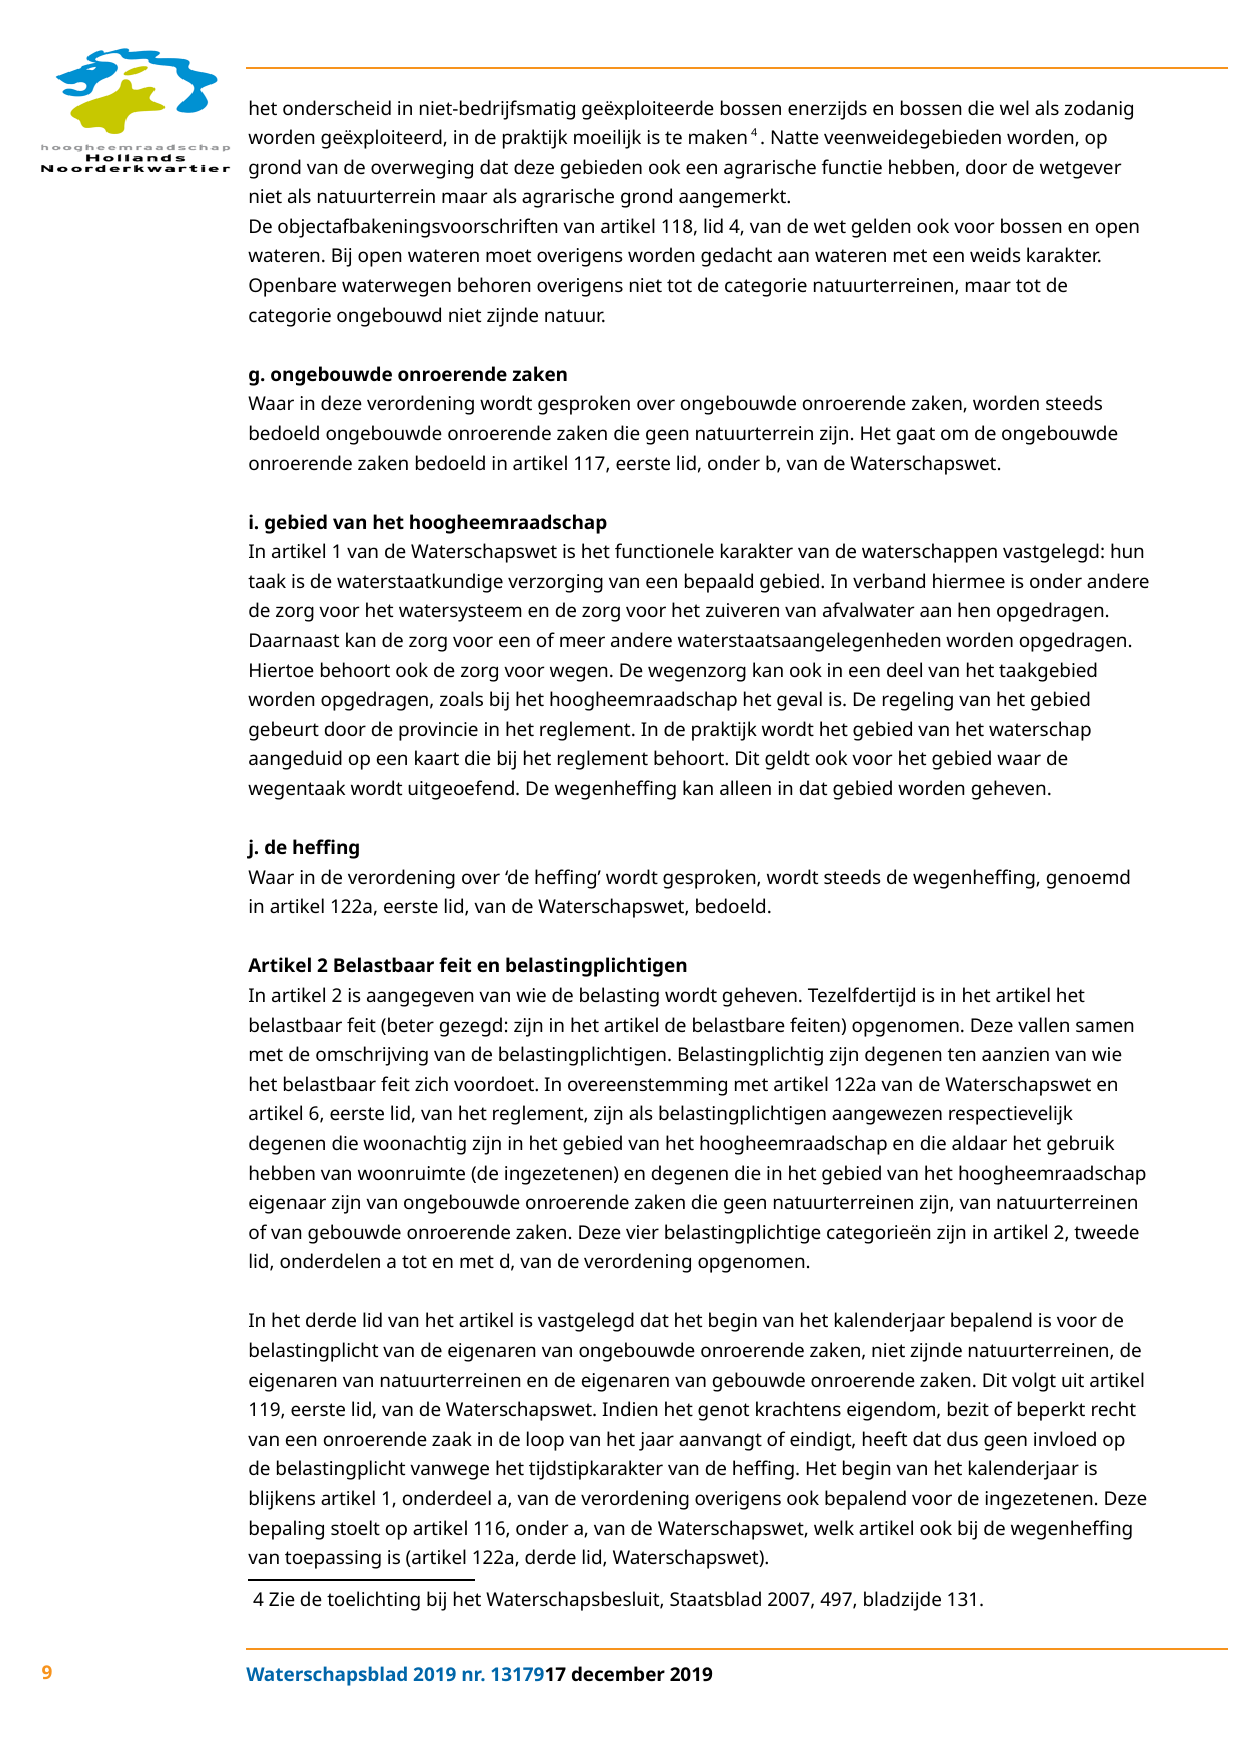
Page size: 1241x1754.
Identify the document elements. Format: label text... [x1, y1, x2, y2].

text In artikel 1 van de Waterschapswet is het functionele karakter van de waterschappen vastgelegd: hun taak is de waterstaatkundige verzorging van een bepaald gebied. In verband hiermee is onder andere de zorg voor het watersysteem en de zorg voor het zuiveren van afvalwater aan hen opgedragen. Daarnaast kan de zorg voor een of meer andere waterstaatsaangelegenheden worden opgedragen. Hiertoe behoort ook de zorg voor wegen. De wegenzorg kan ook in een deel van het taakgebied worden opgedragen, zoals bij het hoogheemraadschap het geval is. De regeling van het gebied gebeurt door de provincie in het reglement. In de praktijk wordt het gebied van het waterschap aangeduid op een kaart die bij het reglement behoort. Dit geldt ook voor het gebied waar de wegentaak wordt uitgeoefend. De wegenheffing kan alleen in dat gebied worden geheven. [248, 538, 1152, 801]
text Zie de toelichting bij het Waterschapsbesluit, Staatsblad 2007, 497, bladzijde 131. [248, 1586, 1152, 1612]
text In het derde lid van het artikel is vastgelegd dat het begin van het kalenderjaar bepalend is voor de belastingplicht van de eigenaren van ongebouwde onroerende zaken, niet zijnde natuurterreinen, de eigenaren van natuurterreinen en de eigenaren van gebouwde onroerende zaken. Dit volgt uit artikel 119, eerste lid, van de Waterschapswet. Indien het genot krachtens eigendom, bezit of beperkt recht van een onroerende zaak in de loop van het jaar aanvangt of eindigt, heeft dat dus geen invloed op de belastingplicht vanwege het tijdstipkarakter van de heffing. Het begin van het kalenderjaar is blijkens artikel 1, onderdeel a, van de verordening overigens ook bepalend voor de ingezetenen. Deze bepaling stoelt op artikel 116, onder a, van de Waterschapswet, welk artikel ook bij de wegenheffing van toepassing is (artikel 122a, derde lid, Waterschapswet). [248, 1308, 1152, 1570]
text Waar in deze verordening wordt gesproken over ongebouwde onroerende zaken, worden steeds bedoeld ongebouwde onroerende zaken die geen natuurterrein zijn. Het gaat om de ongebouwde onroerende zaken bedoeld in artikel 117, eerste lid, onder b, van de Waterschapswet. [248, 391, 1152, 476]
text het onderscheid in niet-bedrijfsmatig geëxploiteerde bossen enerzijds en bossen die wel als zodanig worden geëxploiteerd, in de praktijk moeilijk is te maken. Natte veenweidegebieden worden, op grond van de overweging dat deze gebieden ook een agrarische functie hebben, door de wetgever niet als natuurterrein maar als agrarische grond aangemerkt. [248, 95, 1152, 209]
text g. ongebouwde onroerende zaken [248, 361, 1152, 387]
text Waar in de verordening over ‘de heffing’ wordt gesproken, wordt steeds de wegenheffing, genoemd in artikel 122a, eerste lid, van de Waterschapswet, bedoeld. [248, 864, 1152, 919]
text i. gebied van het hoogheemraadschap [248, 509, 1152, 535]
text De objectafbakeningsvoorschriften van artikel 118, lid 4, van de wet gelden ook voor bossen en open wateren. Bij open wateren moet overigens worden gedacht aan wateren met een weids karakter. Openbare waterwegen behoren overigens niet tot de categorie natuurterreinen, maar tot de categorie ongebouwd niet zijnde natuur. [248, 213, 1152, 328]
text j. de heffing [248, 834, 1152, 860]
text In artikel 2 is aangegeven van wie de belasting wordt geheven. Tezelfdertijd is in het artikel het belastbaar feit (beter gezegd: zijn in het artikel de belastbare feiten) opgenomen. Deze vallen samen met de omschrijving van de belastingplichtigen. Belastingplichtig zijn degenen ten aanzien van wie het belastbaar feit zich voordoet. In overeenstemming met artikel 122a van de Waterschapswet en artikel 6, eerste lid, van het reglement, zijn als belastingplichtigen aangewezen respectievelijk degenen die woonachtig zijn in het gebied van het hoogheemraadschap en die aldaar het gebruik hebben van woonruimte (de ingezetenen) en degenen die in het gebied van het hoogheemraadschap eigenaar zijn van ongebouwde onroerende zaken die geen natuurterreinen zijn, van natuurterreinen of van gebouwde onroerende zaken. Deze vier belastingplichtige categorieën zijn in artikel 2, tweede lid, onderdelen a tot en met d, van de verordening opgenomen. [248, 982, 1152, 1274]
picture [41, 47, 231, 172]
text Artikel 2 Belastbaar feit en belastingplichtigen [248, 953, 1152, 978]
